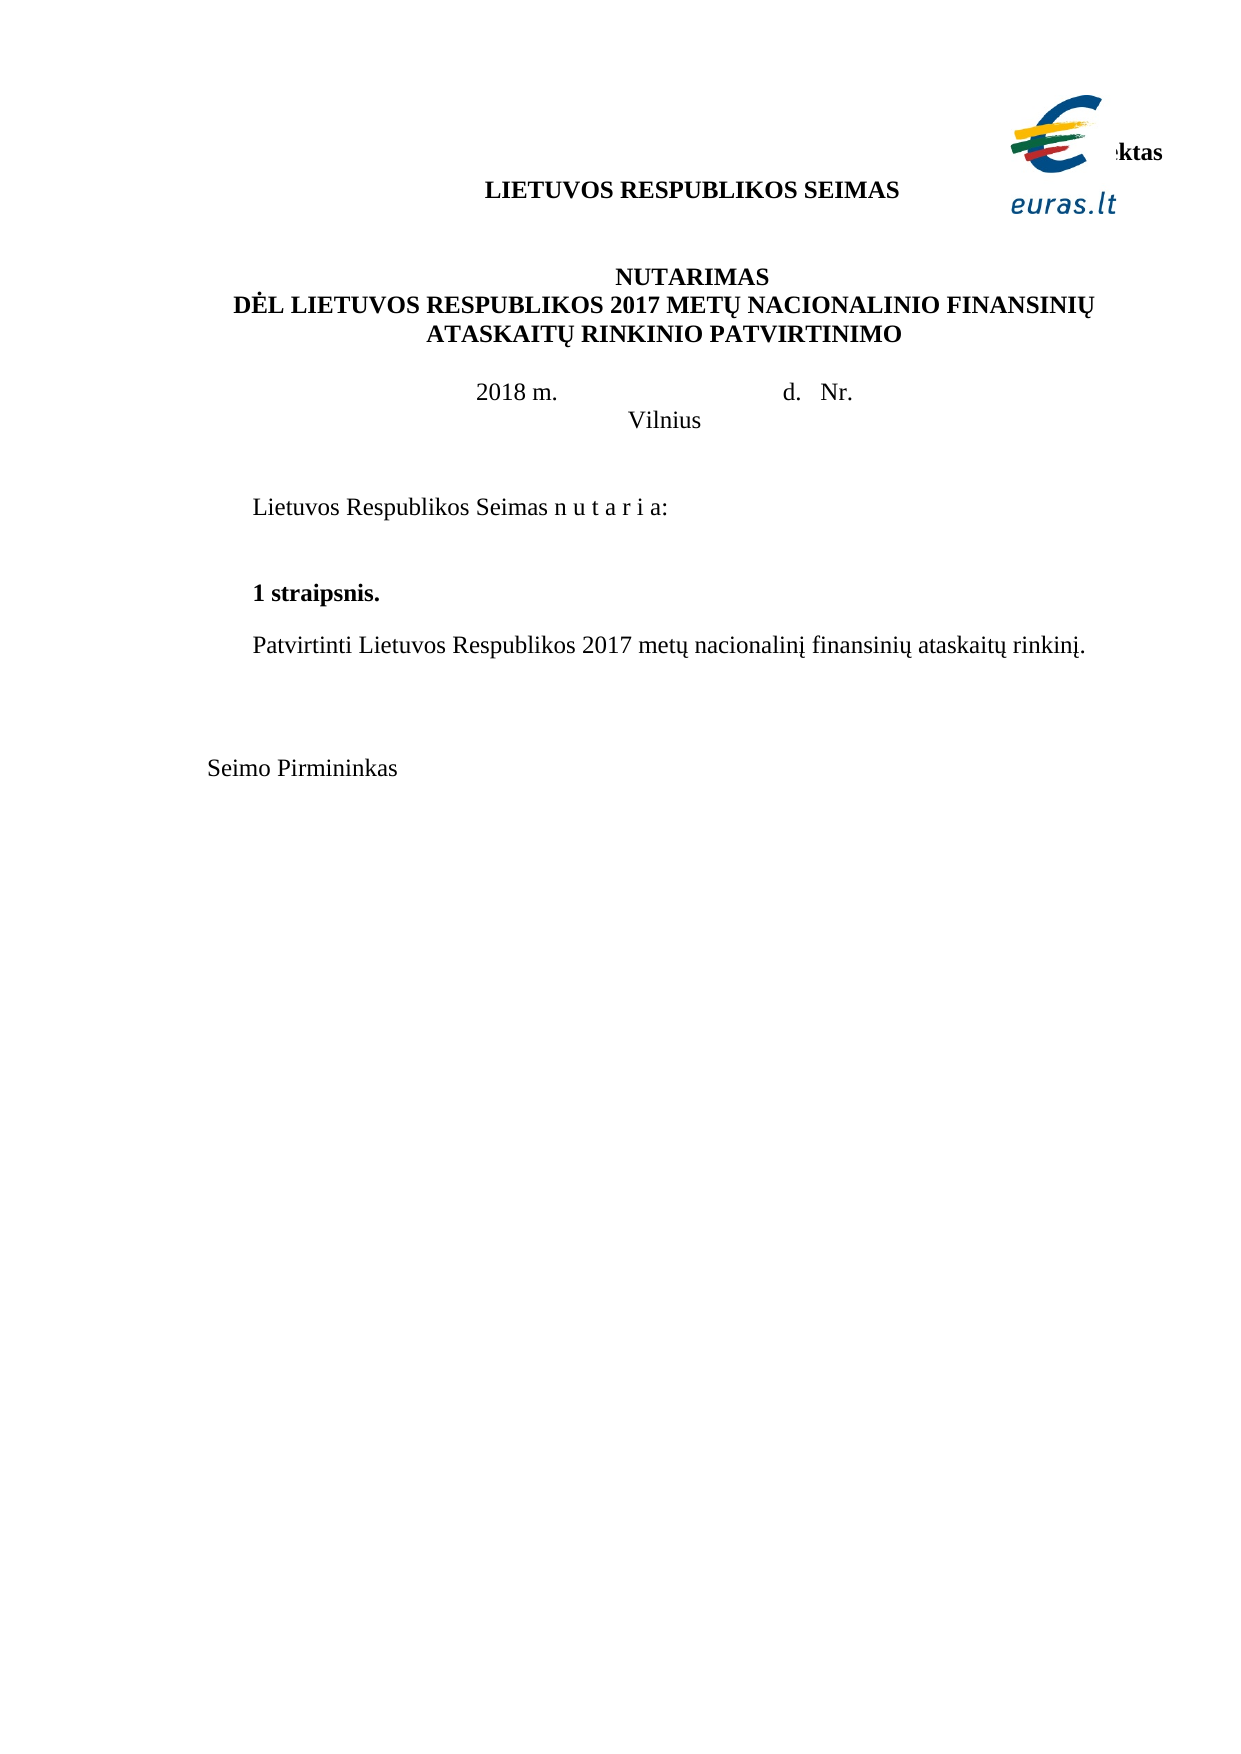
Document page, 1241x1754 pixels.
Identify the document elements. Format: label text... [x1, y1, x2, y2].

text 1 straipsnis. [177, 578, 1152, 607]
text Seimo Pirmininkas [177, 753, 1152, 782]
text DĖL LIETUVOS RESPUBLIKOS 2017 METŲ NACIONALINIO FINANSINIŲ ATASKAITŲ RINKINIO PATVIRTINIMO [177, 291, 1152, 348]
table_header Projektas [1030, 118, 1192, 291]
text Patvirtinti Lietuvos Respublikos 2017 metų nacionalinį finansinių ataskaitų rinkinį. [177, 621, 1152, 659]
text Lietuvos Respublikos Seimas n u t a r i a: [177, 492, 1152, 521]
text 2018 m. d. Nr. [177, 377, 1152, 406]
text Vilnius [177, 406, 1152, 434]
table_header LIETUVOS RESPUBLIKOS SEIMAS NUTARIMAS [177, 118, 1030, 291]
